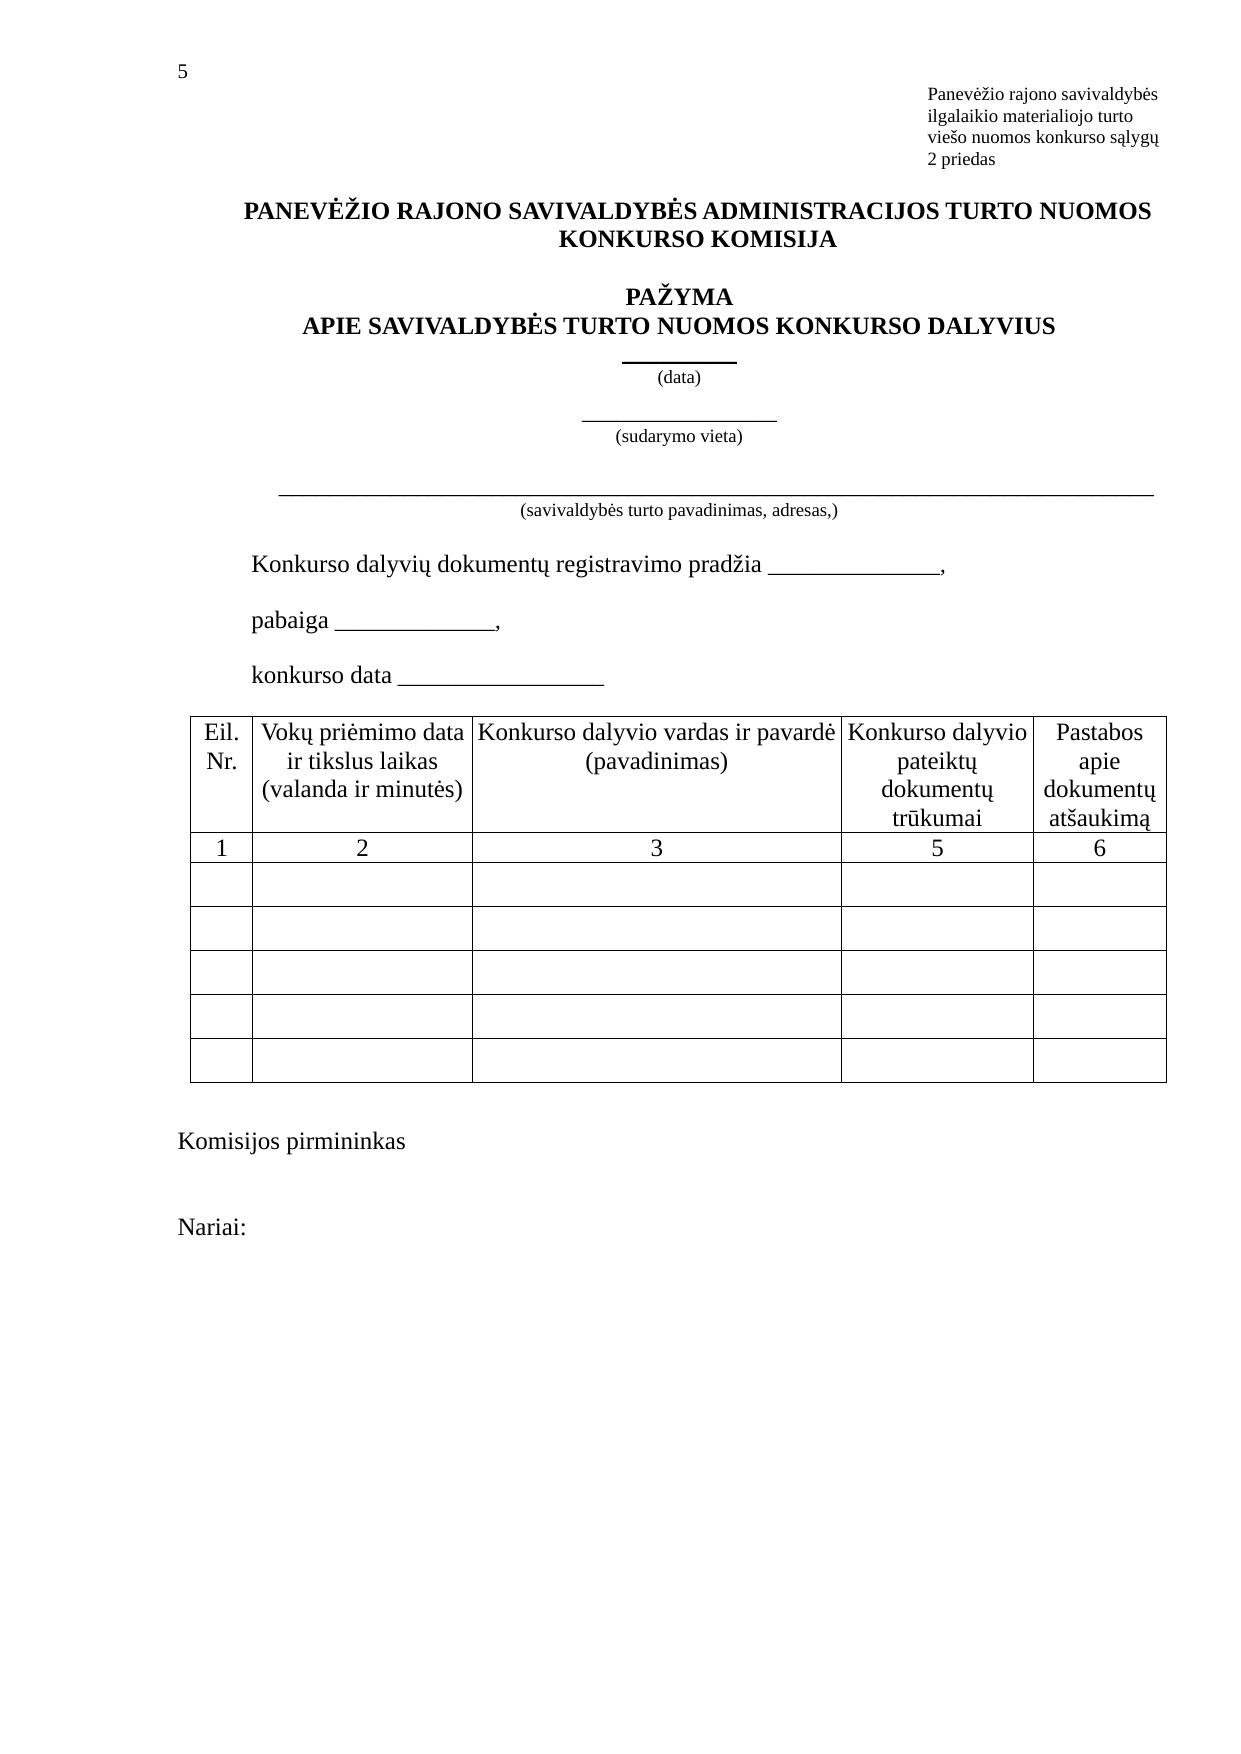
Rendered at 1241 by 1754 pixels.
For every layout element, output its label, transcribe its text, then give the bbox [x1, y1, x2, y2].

table_cell 1 [191, 833, 252, 862]
table_cell 2 [253, 833, 472, 862]
table_header Eil. Nr. [191, 717, 252, 832]
text ______________________________________________________________________ [177, 470, 1181, 499]
text ilgalaikio materialiojo turto [852, 105, 1181, 126]
table_cell [191, 995, 252, 1038]
table_cell [842, 995, 1033, 1038]
table_cell [253, 995, 472, 1038]
text 2 priedas [852, 148, 1181, 169]
text (savivaldybės turto pavadinimas, adresas,) [177, 499, 1181, 520]
table_header Konkurso dalyvio vardas ir pavardė (pavadinimas) [473, 717, 841, 832]
text pabaiga ______________, [177, 605, 1181, 633]
table_header [834, 1126, 1169, 1212]
table_cell [253, 951, 472, 994]
table_cell [842, 1039, 1033, 1082]
text konkurso data __________________ [177, 660, 1181, 689]
table_cell [253, 907, 472, 950]
table_cell [1034, 907, 1166, 950]
table_cell 5 [842, 833, 1033, 862]
table_cell [473, 907, 841, 950]
text PANEVĖŽIO RAJONO Savivaldybės ADMINISTRACIJOS turto NUOMOS konkurso KOMISIJA [215, 196, 1181, 253]
table_cell [842, 951, 1033, 994]
table_cell [535, 1213, 834, 1299]
text PAŽYMA [177, 282, 1181, 311]
table_cell [191, 863, 252, 906]
text APIE Savivaldybės turto NUOMOS konkurso DALYVIUS [177, 311, 1181, 339]
table_cell [842, 863, 1033, 906]
table_cell 3 [473, 833, 841, 862]
table_cell [191, 1039, 252, 1082]
table_cell [1034, 1039, 1166, 1082]
table_cell [473, 995, 841, 1038]
text viešo nuomos konkurso sąlygų [852, 126, 1181, 148]
table_cell [253, 863, 472, 906]
table_header [535, 1126, 834, 1212]
table_cell [191, 951, 252, 994]
table_cell [842, 907, 1033, 950]
text (sudarymo vieta) [177, 424, 1181, 446]
text __________ [177, 339, 1181, 366]
table_cell [473, 951, 841, 994]
text Panevėžio rajono savivaldybės [852, 83, 1181, 105]
table_cell [1034, 995, 1166, 1038]
table_header Konkurso dalyvio pateiktų dokumentų trūkumai [842, 717, 1033, 832]
table_header Vokų priėmimo data ir tikslus laikas (valanda ir minutės) [253, 717, 472, 832]
table_cell Nariai: [166, 1213, 535, 1299]
table_header Komisijos pirmininkas [166, 1126, 535, 1212]
table_cell [253, 1039, 472, 1082]
table_cell [473, 863, 841, 906]
table_cell [473, 1039, 841, 1082]
text (data) [177, 366, 1181, 387]
table_cell [1034, 951, 1166, 994]
text Konkurso dalyvių dokumentų registravimo pradžia _______________, [177, 549, 1181, 578]
table_cell [1034, 863, 1166, 906]
table_cell 6 [1034, 833, 1166, 862]
table_cell [834, 1213, 1169, 1299]
table_header Pastabos apie dokumentų atšaukimą [1034, 717, 1166, 832]
text _________________ [177, 398, 1181, 424]
table_cell [191, 907, 252, 950]
